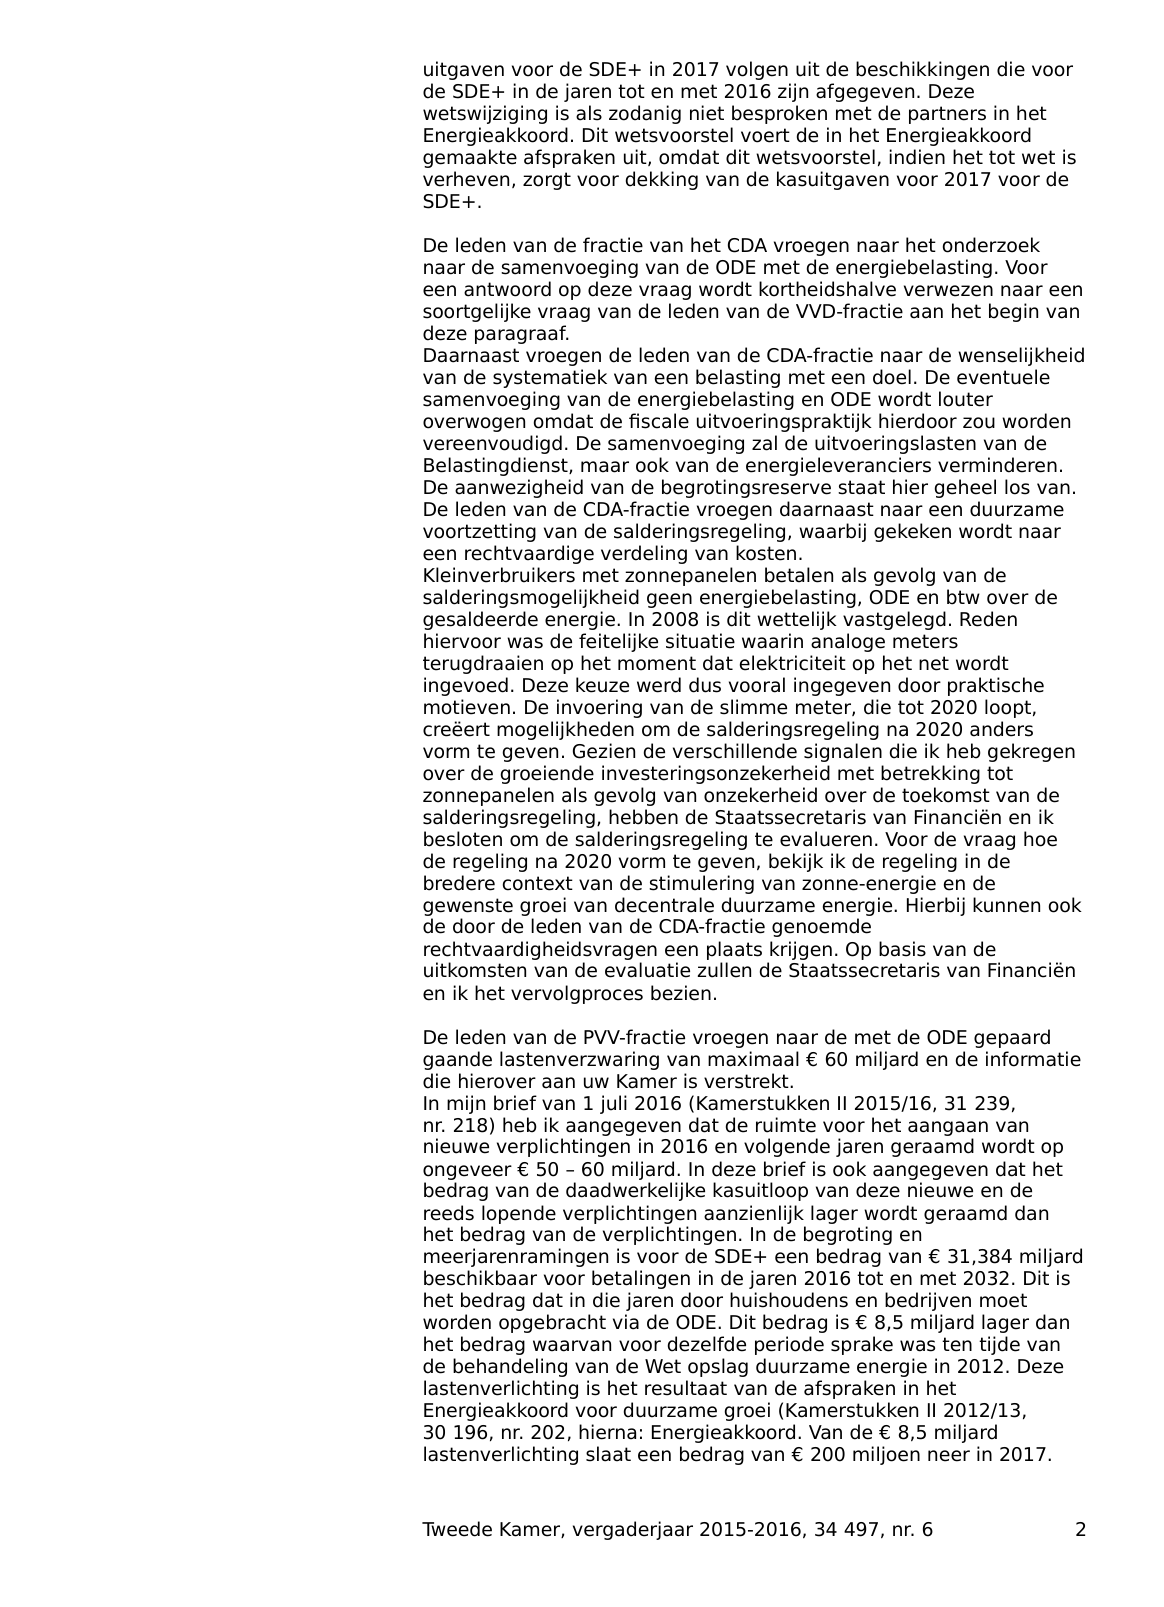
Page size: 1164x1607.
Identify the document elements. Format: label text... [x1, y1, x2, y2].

text uitgaven voor de SDE+ in 2017 volgen uit de beschikkingen die voor de SDE+ in de jaren tot en met 2016 zijn afgegeven. Deze wetswijziging is als zodanig niet besproken met de partners in het Energieakkoord. Dit wetsvoorstel voert de in het Energieakkoord gemaakte afspraken uit, omdat dit wetsvoorstel, indien het tot wet is verheven, zorgt voor dekking van de kasuitgaven voor 2017 voor de SDE+. [422, 59, 1087, 213]
text Daarnaast vroegen de leden van de CDA-fractie naar de wenselijkheid van de systematiek van een belasting met een doel. De eventuele samenvoeging van de energiebelasting en ODE wordt louter overwogen omdat de fiscale uitvoeringspraktijk hierdoor zou worden vereenvoudigd. De samenvoeging zal de uitvoeringslasten van de Belastingdienst, maar ook van de energieleveranciers verminderen. De aanwezigheid van de begrotingsreserve staat hier geheel los van. [422, 345, 1087, 499]
text De leden van de CDA-fractie vroegen daarnaast naar een duurzame voortzetting van de salderingsregeling, waarbij gekeken wordt naar een rechtvaardige verdeling van kosten. [422, 499, 1087, 565]
text De leden van de PVV-fractie vroegen naar de met de ODE gepaard gaande lastenverzwaring van maximaal € 60 miljard en de informatie die hierover aan uw Kamer is verstrekt. [422, 1027, 1087, 1092]
text Kleinverbruikers met zonnepanelen betalen als gevolg van de salderingsmogelijkheid geen energiebelasting, ODE en btw over de gesaldeerde energie. In 2008 is dit wettelijk vastgelegd. Reden hiervoor was de feitelijke situatie waarin analoge meters terugdraaien op het moment dat elektriciteit op het net wordt ingevoed. Deze keuze werd dus vooral ingegeven door praktische motieven. De invoering van de slimme meter, die tot 2020 loopt, creëert mogelijkheden om de salderingsregeling na 2020 anders vorm te geven. Gezien de verschillende signalen die ik heb gekregen over de groeiende investeringsonzekerheid met betrekking tot zonnepanelen als gevolg van onzekerheid over de toekomst van de salderingsregeling, hebben de Staatssecretaris van Financiën en ik besloten om de salderingsregeling te evalueren. Voor de vraag hoe de regeling na 2020 vorm te geven, bekijk ik de regeling in de bredere context van de stimulering van zonne-energie en de gewenste groei van decentrale duurzame energie. Hierbij kunnen ook de door de leden van de CDA-fractie genoemde rechtvaardigheidsvragen een plaats krijgen. Op basis van de uitkomsten van de evaluatie zullen de Staatssecretaris van Financiën en ik het vervolgproces bezien. [422, 565, 1087, 1004]
text De leden van de fractie van het CDA vroegen naar het onderzoek naar de samenvoeging van de ODE met de energiebelasting. Voor een antwoord op deze vraag wordt kortheidshalve verwezen naar een soortgelijke vraag van de leden van de VVD-fractie aan het begin van deze paragraaf. [422, 235, 1087, 345]
text In mijn brief van 1 juli 2016 (Kamerstukken II 2015/16, 31 239, nr. 218) heb ik aangegeven dat de ruimte voor het aangaan van nieuwe verplichtingen in 2016 en volgende jaren geraamd wordt op ongeveer € 50 – 60 miljard. In deze brief is ook aangegeven dat het bedrag van de daadwerkelijke kasuitloop van deze nieuwe en de reeds lopende verplichtingen aanzienlijk lager wordt geraamd dan het bedrag van de verplichtingen. In de begroting en meerjarenramingen is voor de SDE+ een bedrag van € 31,384 miljard beschikbaar voor betalingen in de jaren 2016 tot en met 2032. Dit is het bedrag dat in die jaren door huishoudens en bedrijven moet worden opgebracht via de ODE. Dit bedrag is € 8,5 miljard lager dan het bedrag waarvan voor dezelfde periode sprake was ten tijde van de behandeling van de Wet opslag duurzame energie in 2012. Deze lastenverlichting is het resultaat van de afspraken in het Energieakkoord voor duurzame groei (Kamerstukken II 2012/13, 30 196, nr. 202, hierna: Energieakkoord. Van de € 8,5 miljard lastenverlichting slaat een bedrag van € 200 miljoen neer in 2017. [422, 1092, 1087, 1466]
